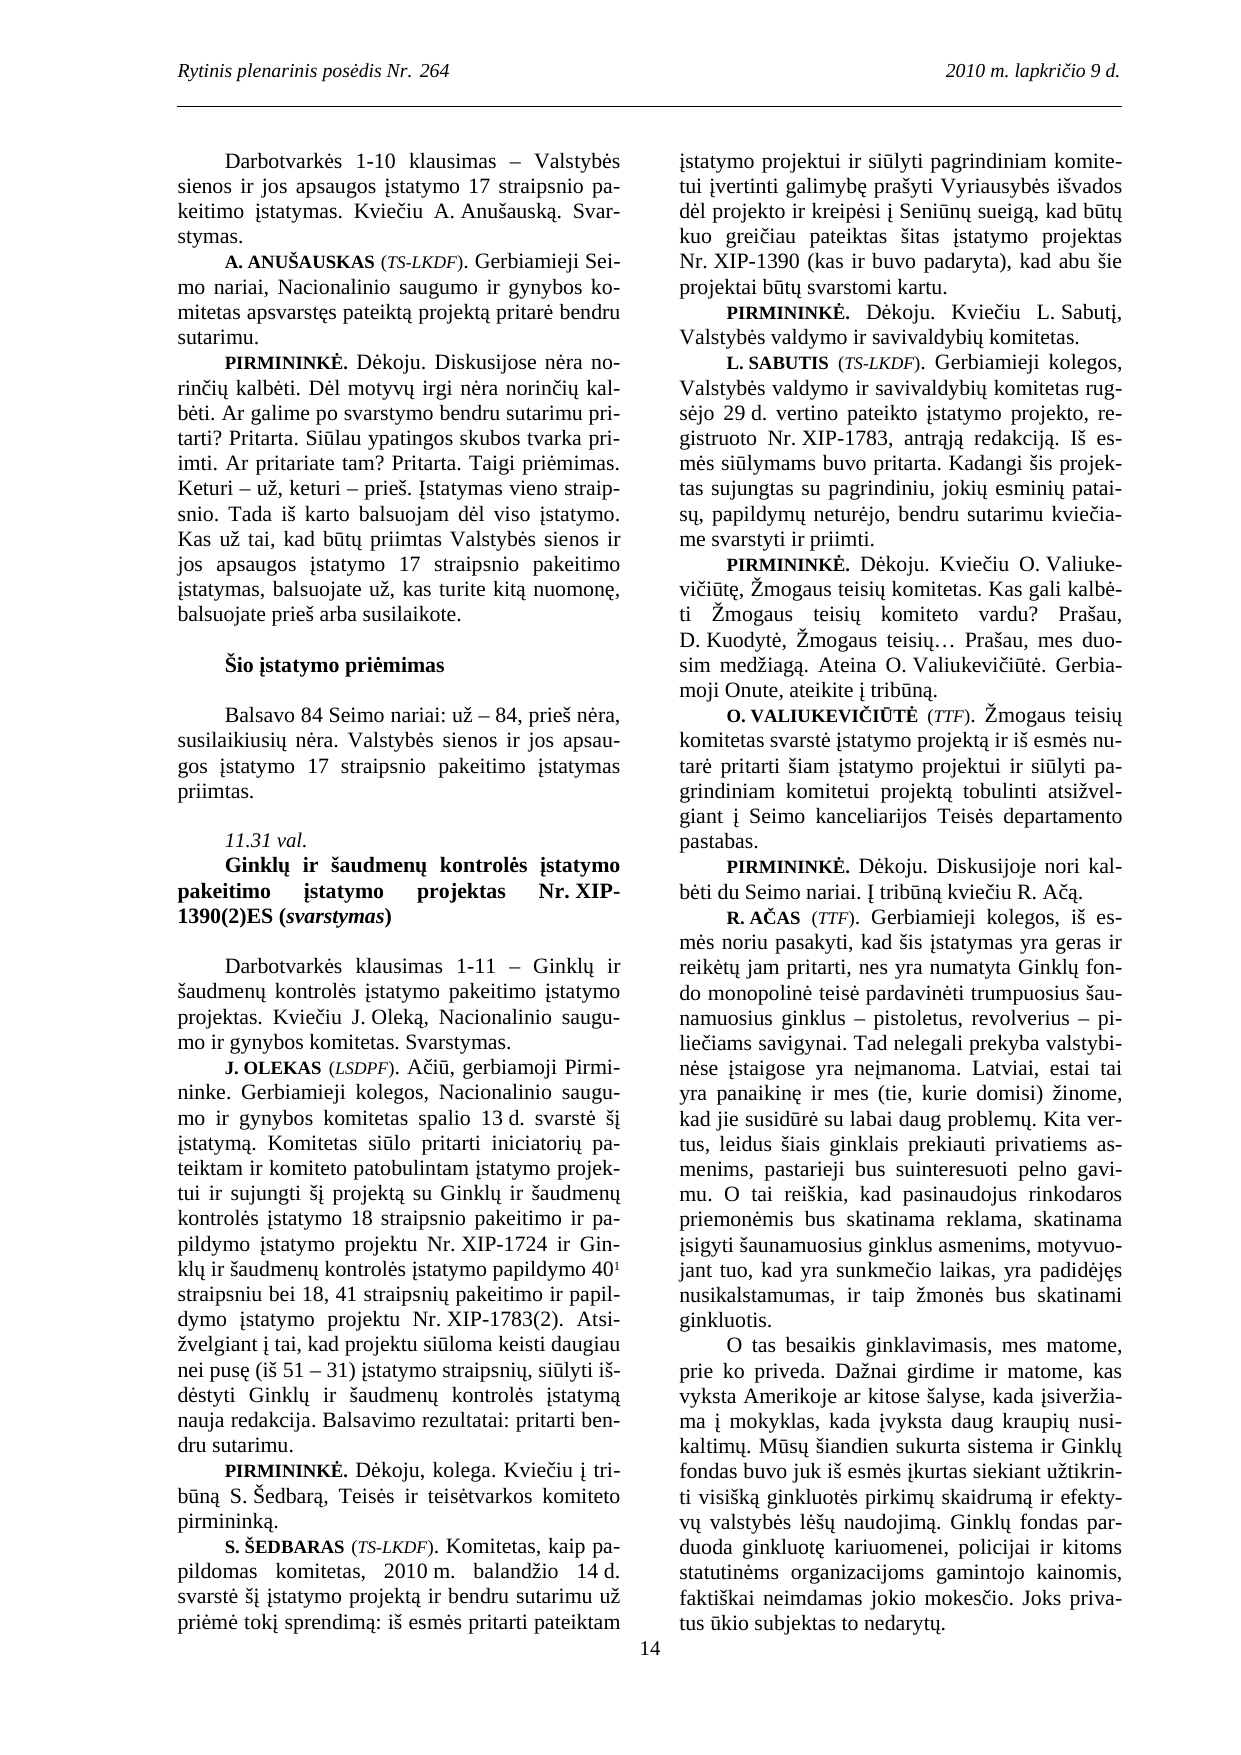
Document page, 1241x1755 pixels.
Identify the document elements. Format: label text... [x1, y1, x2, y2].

text R. AČAS (TTF). Ger­bia­mie­ji ko­le­gos, iš es­mės no­riu pa­sa­ky­ti, kad šis įsta­ty­mas yra ge­ras ir rei­kė­tų jam pri­tar­ti, nes yra nu­ma­ty­ta Gin­klų fon­do mo­no­po­li­nė tei­sė par­da­vi­nė­ti trum­puo­sius šau­na­muo­sius gin­klus – pis­to­le­tus, re­vol­ve­rius – pi­lie­čiams sa­vi­gy­nai. Tad ne­le­ga­li pre­ky­ba vals­ty­bi­nė­se įstai­go­se yra ne­įma­no­ma. Lat­viai, es­tai tai yra pa­nai­ki­nę ir mes (tie, ku­rie do­mi­si) ži­no­me, kad jie su­si­dū­rė su la­bai daug pro­ble­mų. Ki­ta ver­tus, lei­dus šiais gin­klais pre­kiau­ti pri­va­tiems as­me­nims, pas­ta­rie­ji bus su­in­te­re­suo­ti pel­no ga­vi­mu. O tai reiš­kia, kad pa­si­nau­do­jus rin­ko­da­ros prie­mo­nė­mis bus ska­ti­na­ma re­kla­ma, ska­ti­na­ma įsi­gy­ti šau­na­muo­sius gin­klus as­me­nims, mo­ty­vuo­jant tuo, kad yra sun­kme­čio lai­kas, yra pa­di­dė­jęs nu­si­kals­ta­mu­mas, ir taip žmo­nės bus ska­ti­na­mi gin­kluo­tis. [679, 904, 1122, 1332]
text 11.31 val. [224, 828, 620, 852]
text Šio įsta­ty­mo pri­ėmi­mas [177, 652, 620, 677]
text PIRMININKĖ. Dė­ko­ju, ko­le­ga. Kvie­čiu į tri­bū­ną S. Šed­ba­rą, Tei­sės ir tei­sėt­var­kos ko­mi­te­to pir­mi­nin­ką. [177, 1457, 620, 1533]
text PIRMININKĖ. Dė­ko­ju. Kvie­čiu L. Sa­bu­tį, Vals­ty­bės val­dy­mo ir sa­vi­val­dy­bių ko­mi­te­tas. [679, 299, 1122, 349]
text A. ANUŠAUSKAS (TS-LKDF). Ger­bia­mie­ji Sei­mo na­riai, Na­cio­na­li­nio sau­gu­mo ir gy­ny­bos ko­mi­te­tas ap­svars­tęs pa­teik­tą pro­jek­tą pri­ta­rė ben­dru su­ta­ri­mu. [177, 248, 620, 349]
text Dar­bo­tvarkės 1-10 klau­si­mas – Vals­ty­bės sie­­nos ir jos ap­sau­gos įsta­ty­mo 17 straips­nio pa­kei­ti­mo įsta­ty­mas. Kvie­čiu A. Anu­šaus­ką. Svar­sty­mas. [177, 148, 620, 248]
text PIRMININKĖ. Dė­ko­ju. Dis­ku­si­jo­se nė­ra no­rin­čių kal­bė­ti. Dėl mo­ty­vų ir­gi nė­ra no­rin­čių kal­bė­ti. Ar ga­li­me po svars­ty­mo ben­dru su­ta­ri­mu pri­tar­ti? Pri­tar­ta. Siū­lau ypa­tin­gos sku­bos tvar­ka pri­im­ti. Ar pri­ta­ria­te tam? Pri­tar­ta. Tai­gi pri­ėmi­mas. Ke­tu­ri – už, ke­tu­ri – prieš. Įsta­ty­mas vie­no straip­snio. Ta­da iš kar­to bal­suo­jam dėl vi­so įsta­ty­mo. Kas už tai, kad bū­tų pri­im­tas Vals­ty­bės sie­nos ir jos ap­sau­gos įsta­ty­mo 17 straips­nio pa­kei­ti­mo įsta­ty­mas, bal­suo­ja­te už, kas tu­ri­te ki­tą nuo­mo­nę, bal­suo­ja­te prieš ar­ba su­si­lai­ko­te. [177, 349, 620, 627]
text O tas be­sai­kis gin­kla­vi­ma­sis, mes ma­to­me, prie ko pri­ve­da. Daž­nai gir­di­me ir ma­to­me, kas vyks­ta Ame­ri­ko­je ar ki­to­se ša­ly­se, ka­da įsi­ver­žia­ma į mo­kyk­las, ka­da įvyks­ta daug krau­pių nu­si­kal­ti­mų. Mū­sų šian­dien su­kur­ta sis­te­ma ir Gin­klų fon­das bu­vo juk iš es­mės įkur­tas sie­kiant už­tik­rin­ti vi­siš­ką gin­kluo­tės pir­ki­mų skaid­ru­mą ir efek­ty­vų vals­ty­bės lė­šų nau­do­ji­mą. Gin­klų fon­das par­duo­da gin­kluo­tę ka­riuo­me­nei, po­li­ci­jai ir ki­toms sta­tu­ti­nėms or­ga­ni­za­ci­joms ga­min­to­jo kai­no­mis, fak­tiš­kai ne­im­da­mas jo­kio mo­kes­čio. Joks pri­va­tus ūkio sub­jek­tas to ne­da­ry­tų. [679, 1332, 1122, 1635]
text O. VALIUKEVIČIŪTĖ (TTF). Žmo­gaus tei­sių ko­mi­te­tas svars­tė įsta­ty­mo pro­jek­tą ir iš es­mės nu­ta­rė pri­tar­ti šiam įsta­ty­mo pro­jek­tui ir siū­ly­ti pa­grin­di­niam ko­mi­te­tui pro­jek­tą to­bu­lin­ti at­si­žvel­giant į Sei­mo kan­ce­lia­ri­jos Tei­sės de­par­ta­men­to pa­sta­bas. [679, 702, 1122, 853]
text Bal­sa­vo 84 Sei­mo na­riai: už – 84, prieš nė­ra, su­si­lai­kiu­sių nė­ra. Vals­ty­bės sie­nos ir jos ap­sau­gos įsta­ty­mo 17 straips­nio pa­kei­ti­mo įsta­ty­mas pri­im­tas. [177, 702, 620, 803]
text J. OLEKAS (LSDPF). Ačiū, ger­bia­mo­ji Pir­mi­nin­ke. Ger­bia­mie­ji ko­le­gos, Na­cio­na­li­nio sau­gu­mo ir gy­ny­bos ko­mi­te­tas spa­lio 13 d. svars­tė šį įsta­ty­mą. Ko­mi­te­tas siū­lo pri­tar­ti ini­cia­to­rių pa­teik­tam ir ko­mi­te­to pa­to­bu­lin­tam įsta­ty­mo pro­jek­tui ir su­jung­ti šį pro­jek­tą su Gin­klų ir šaud­me­nų kon­tro­lės įsta­ty­mo 18 straips­nio pa­kei­ti­mo ir pa­pil­dy­mo įsta­ty­mo pro­jek­tu Nr. XIP-1724 ir Gin­klų ir šaud­me­nų kon­tro­lės įsta­ty­mo pa­pil­dy­mo 401 straips­niu bei 18, 41 straips­nių pa­kei­ti­mo ir pa­pil­dy­mo įsta­ty­mo pro­jek­tu Nr. XIP-1783(2). At­si­žvel­giant į tai, kad pro­jek­tu siū­lo­ma keis­ti dau­giau nei pu­sę (iš 51 – 31) įsta­ty­mo straips­nių, siū­ly­ti iš­dės­ty­ti Gin­klų ir šaud­me­nų kon­tro­lės įsta­ty­mą nau­ja re­dak­ci­ja. Bal­sa­vi­mo re­zul­ta­tai: pri­tar­ti ben­dru su­ta­ri­mu. [177, 1054, 620, 1457]
text Gin­klų ir šaud­me­nų kon­tro­lės įsta­ty­mo pa­kei­ti­mo įsta­ty­mo pro­jek­tas Nr. XIP-1390(2)ES (svars­ty­mas) [177, 852, 620, 928]
text PIRMININKĖ. Dė­ko­ju. Dis­ku­si­jo­je no­ri kal­bė­ti du Sei­mo na­riai. Į tri­bū­ną kvie­čiu R. Ačą. [679, 853, 1122, 904]
text įsta­ty­mo pro­jek­tui ir siū­ly­ti pa­grin­di­niam ko­mi­te­tui įver­tin­ti ga­li­my­bę pra­šy­ti Vy­riau­sy­bės iš­va­dos dėl pro­jek­to ir krei­pė­si į Se­niū­nų su­ei­gą, kad bū­tų kuo grei­čiau pa­teik­tas ši­tas įsta­ty­mo pro­jek­tas Nr. XIP-1390 (kas ir bu­vo pa­da­ry­ta), kad abu šie pro­jek­tai bū­tų svars­to­mi kar­tu. [679, 148, 1122, 299]
text PIRMININKĖ. Dė­ko­ju. Kvie­čiu O. Va­liu­ke­vi­čiū­tę, Žmo­gaus tei­sių ko­mi­te­tas. Kas ga­li kal­bė­ti Žmo­gaus tei­sių ko­mi­te­to var­du? Pra­šau, D. Kuo­dy­tė, Žmo­gaus tei­sių… Pra­šau, mes duo­sim me­džia­gą. At­ei­na O. Va­liu­ke­vi­čiū­tė. Ger­bia­mo­ji Onu­te, at­ei­ki­te į tri­bū­ną. [679, 551, 1122, 702]
text Dar­bo­tvarkės klau­si­mas 1-11 – Gin­klų ir šaud­me­nų kon­tro­lės įsta­ty­mo pa­kei­ti­mo įsta­ty­mo pro­jek­tas. Kvie­čiu J. Ole­ką, Na­cio­na­li­nio sau­gu­mo ir gy­ny­bos ko­mi­te­tas. Svars­ty­mas. [177, 953, 620, 1054]
text L. SABUTIS (TS-LKDF). Ger­bia­mie­ji ko­le­gos, Vals­ty­bės val­dy­mo ir sa­vi­val­dy­bių ko­mi­te­tas rug­sė­jo 29 d. ver­ti­no pa­teik­to įsta­ty­mo pro­jek­to, re­gist­ruo­to Nr. XIP-1783, ant­rą­ją re­dak­ci­ją. Iš es­mės siū­ly­mams bu­vo pri­tar­ta. Ka­dan­gi šis pro­jek­tas su­jung­tas su pa­grin­di­niu, jo­kių es­mi­nių pa­tai­sų, pa­pil­dy­mų ne­tu­rė­jo, ben­dru su­ta­ri­mu kvie­čia­me svars­ty­ti ir pri­im­ti. [679, 349, 1122, 551]
text S. ŠEDBARAS (TS-LKDF). Ko­mi­te­tas, kaip pa­pil­do­mas ko­mi­te­tas, 2010 m. ba­lan­džio 14 d. svars­tė šį įsta­ty­mo pro­jek­tą ir ben­dru su­ta­ri­mu už pri­ėmė to­kį spren­di­mą: iš es­mės pri­tar­ti pa­teik­tam [177, 1533, 620, 1634]
